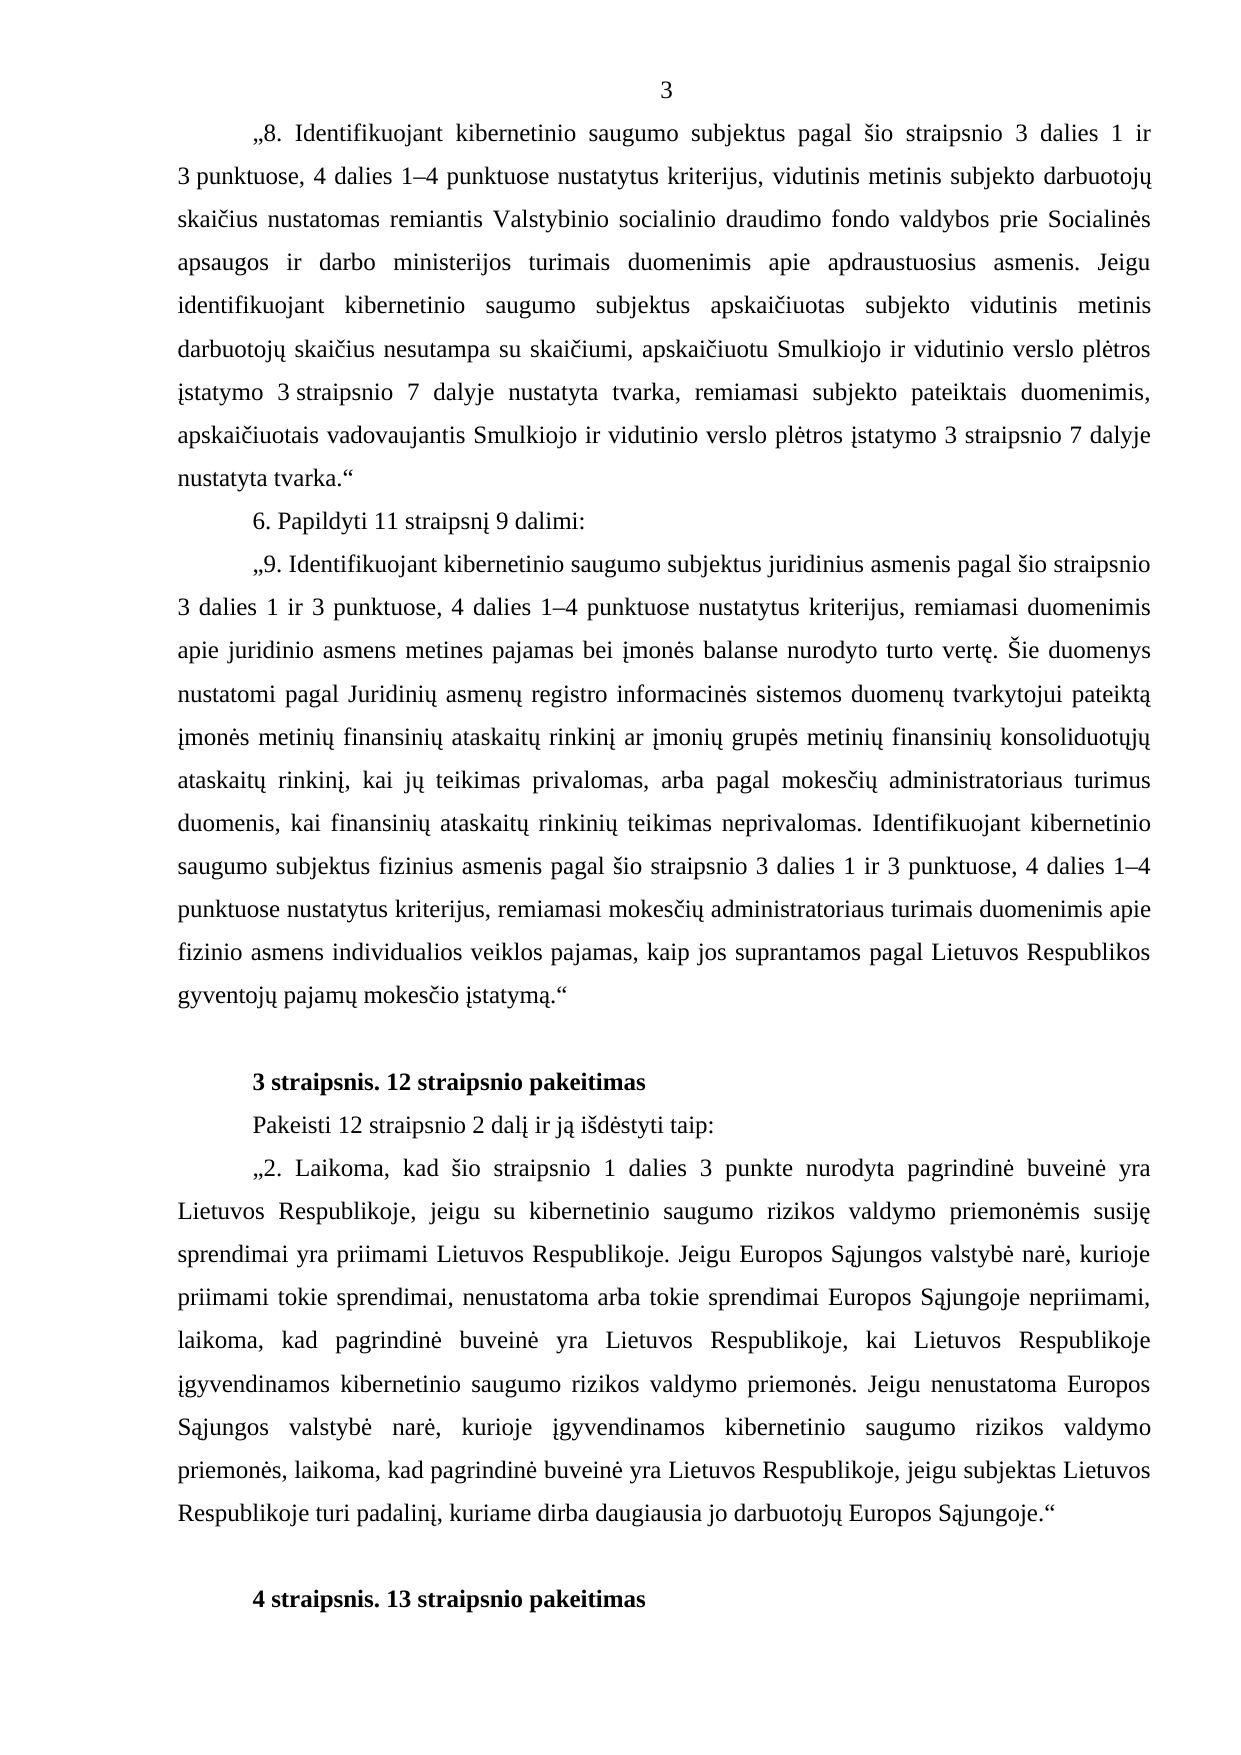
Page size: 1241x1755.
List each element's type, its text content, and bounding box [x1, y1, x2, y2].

text 6. Papildyti 11 straipsnį 9 dalimi: [177, 506, 1152, 535]
text Pakeisti 12 straipsnio 2 dalį ir ją išdėstyti taip: [177, 1110, 1152, 1139]
text „9. Identifikuojant kibernetinio saugumo subjektus juridinius asmenis pagal šio straipsnio 3 dalies 1 ir 3 punktuose, 4 dalies 1–4 punktuose nustatytus kriterijus, remiamasi duomenimis apie juridinio asmens metines pajamas bei įmonės balanse nurodyto turto vertę. Šie duomenys nustatomi pagal Juridinių asmenų registro informacinės sistemos duomenų tvarkytojui pateiktą įmonės metinių finansinių ataskaitų rinkinį ar įmonių grupės metinių finansinių konsoliduotųjų ataskaitų rinkinį, kai jų teikimas privalomas, arba pagal mokesčių administratoriaus turimus duomenis, kai finansinių ataskaitų rinkinių teikimas neprivalomas. Identifikuojant kibernetinio saugumo subjektus fizinius asmenis pagal šio straipsnio 3 dalies 1 ir 3 punktuose, 4 dalies 1–4 punktuose nustatytus kriterijus, remiamasi mokesčių administratoriaus turimais duomenimis apie fizinio asmens individualios veiklos pajamas, kaip jos suprantamos pagal Lietuvos Respublikos gyventojų pajamų mokesčio įstatymą.“ [177, 549, 1152, 1009]
text „2. Laikoma, kad šio straipsnio 1 dalies 3 punkte nurodyta pagrindinė buveinė yra Lietuvos Respublikoje, jeigu su kibernetinio saugumo rizikos valdymo priemonėmis susiję sprendimai yra priimami Lietuvos Respublikoje. Jeigu Europos Sąjungos valstybė narė, kurioje priimami tokie sprendimai, nenustatoma arba tokie sprendimai Europos Sąjungoje nepriimami, laikoma, kad pagrindinė buveinė yra Lietuvos Respublikoje, kai Lietuvos Respublikoje įgyvendinamos kibernetinio saugumo rizikos valdymo priemonės. Jeigu nenustatoma Europos Sąjungos valstybė narė, kurioje įgyvendinamos kibernetinio saugumo rizikos valdymo priemonės, laikoma, kad pagrindinė buveinė yra Lietuvos Respublikoje, jeigu subjektas Lietuvos Respublikoje turi padalinį, kuriame dirba daugiausia jo darbuotojų Europos Sąjungoje.“ [177, 1153, 1152, 1527]
text 3 straipsnis. 12 straipsnio pakeitimas [177, 1067, 1152, 1096]
text 4 straipsnis. 13 straipsnio pakeitimas [177, 1584, 1152, 1613]
text „8. Identifikuojant kibernetinio saugumo subjektus pagal šio straipsnio 3 dalies 1 ir 3 punktuose, 4 dalies 1–4 punktuose nustatytus kriterijus, vidutinis metinis subjekto darbuotojų skaičius nustatomas remiantis Valstybinio socialinio draudimo fondo valdybos prie Socialinės apsaugos ir darbo ministerijos turimais duomenimis apie apdraustuosius asmenis. Jeigu identifikuojant kibernetinio saugumo subjektus apskaičiuotas subjekto vidutinis metinis darbuotojų skaičius nesutampa su skaičiumi, apskaičiuotu Smulkiojo ir vidutinio verslo plėtros įstatymo 3 straipsnio 7 dalyje nustatyta tvarka, remiamasi subjekto pateiktais duomenimis, apskaičiuotais vadovaujantis Smulkiojo ir vidutinio verslo plėtros įstatymo 3 straipsnio 7 dalyje nustatyta tvarka.“ [177, 118, 1152, 492]
